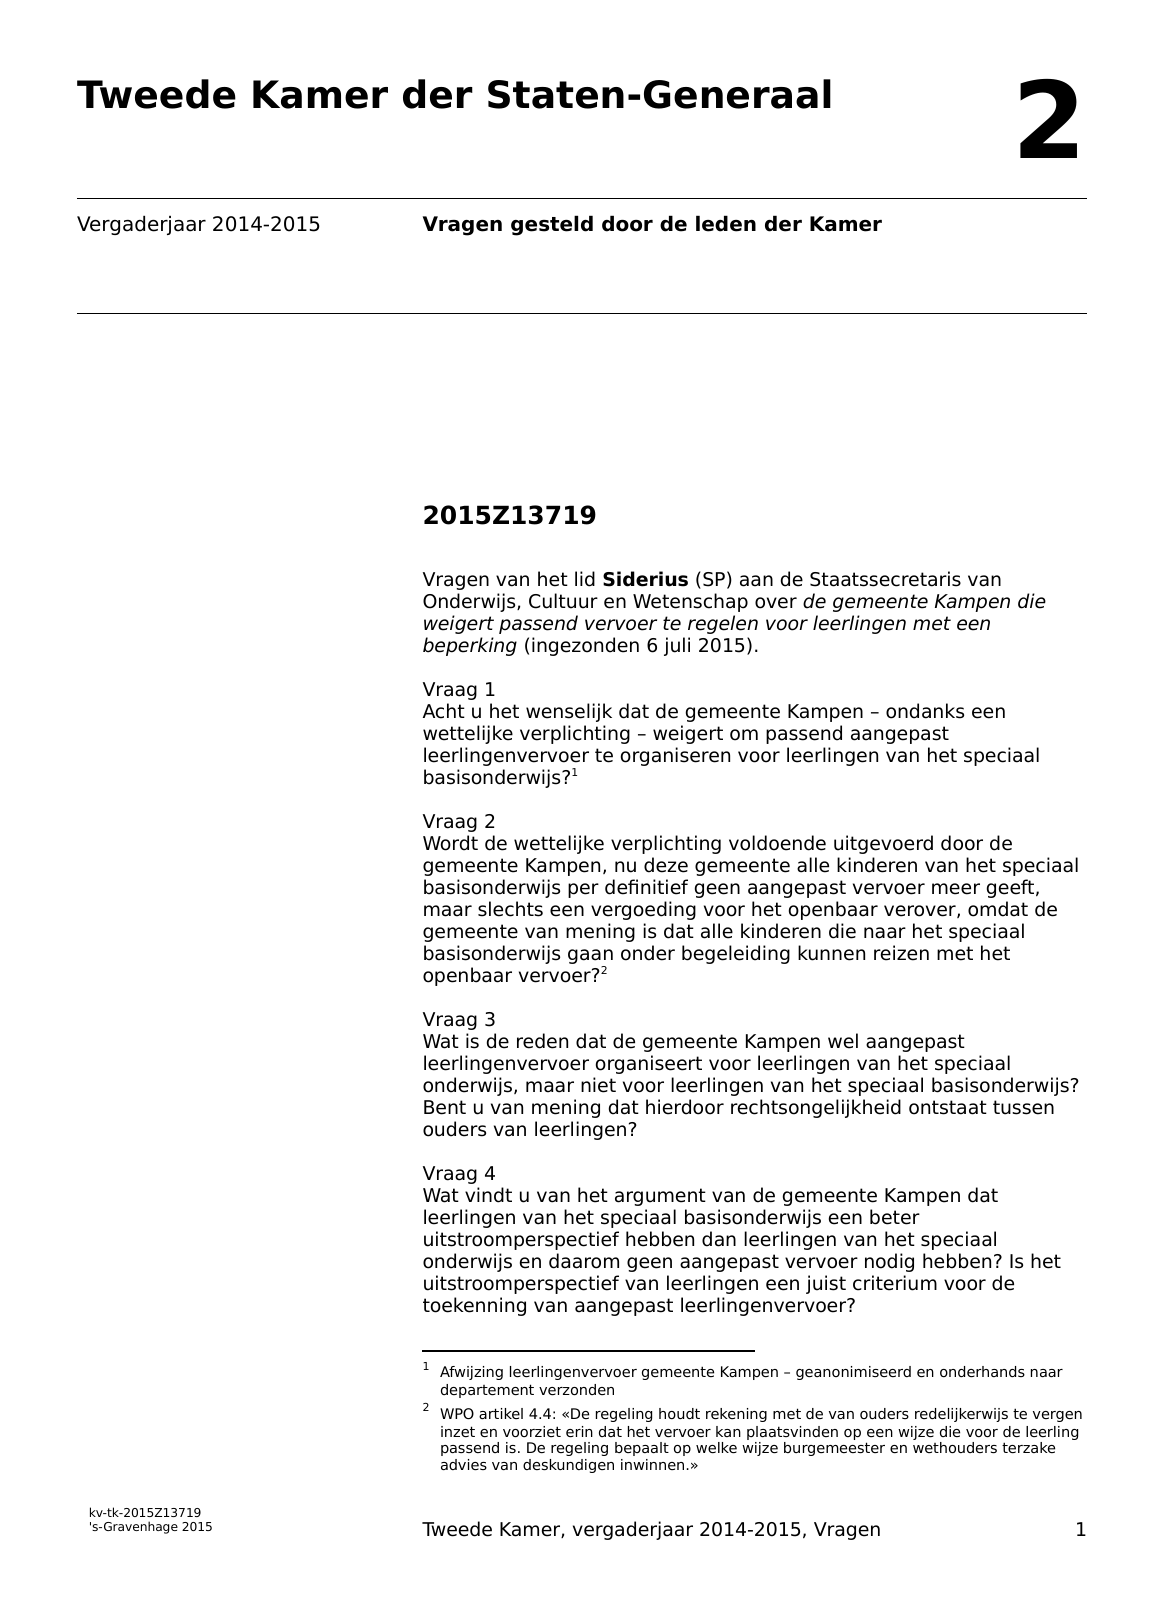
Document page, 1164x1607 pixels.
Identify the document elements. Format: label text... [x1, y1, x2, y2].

table_cell Vergaderjaar 2014-2015 [77, 199, 422, 313]
text Wat vindt u van het argument van de gemeente Kampen dat leerlingen van het speciaal basisonderwijs een beter uitstroomperspectief hebben dan leerlingen van het speciaal onderwijs en daarom geen aangepast vervoer nodig hebben? Is het uitstroomperspectief van leerlingen een juist criterium voor de toekenning van aangepast leerlingenvervoer? [422, 1185, 1087, 1317]
text WPO artikel 4.4: «De regeling houdt rekening met de van ouders redelijkerwijs te vergen inzet en voorziet erin dat het vervoer kan plaatsvinden op een wijze die voor de leerling passend is. De regeling bepaalt op welke wijze burgemeester en wethouders terzake advies van deskundigen inwinnen.» [422, 1402, 1087, 1474]
text Wat is de reden dat de gemeente Kampen wel aangepast leerlingenvervoer organiseert voor leerlingen van het speciaal onderwijs, maar niet voor leerlingen van het speciaal basisonderwijs? Bent u van mening dat hierdoor rechtsongelijkheid ontstaat tussen ouders van leerlingen? [422, 1031, 1087, 1141]
table_header 2 [886, 59, 1087, 198]
text Wordt de wettelijke verplichting voldoende uitgevoerd door de gemeente Kampen, nu deze gemeente alle kinderen van het speciaal basisonderwijs per definitief geen aangepast vervoer meer geeft, maar slechts een vergoeding voor het openbaar verover, omdat de gemeente van mening is dat alle kinderen die naar het speciaal basisonderwijs gaan onder begeleiding kunnen reizen met het openbaar vervoer? [422, 833, 1087, 987]
text Afwijzing leerlingenvervoer gemeente Kampen – geanonimiseerd en onderhands naar departement verzonden [422, 1360, 1087, 1399]
text Vraag 2 [422, 811, 1087, 833]
text Vragen van het lid Siderius (SP) aan de Staatssecretaris van Onderwijs, Cultuur en Wetenschap over de gemeente Kampen die weigert passend vervoer te regelen voor leerlingen met een beperking (ingezonden 6 juli 2015). [422, 569, 1087, 657]
table_cell Vragen gesteld door de leden der Kamer [422, 199, 1087, 313]
table_header Tweede Kamer der Staten-Generaal [77, 59, 886, 198]
text kv-tk-2015Z13719 [88, 1506, 323, 1520]
text Vraag 4 [422, 1163, 1087, 1185]
text Vraag 1 [422, 679, 1087, 701]
text Acht u het wenselijk dat de gemeente Kampen – ondanks een wettelijke verplichting – weigert om passend aangepast leerlingenvervoer te organiseren voor leerlingen van het speciaal basisonderwijs? [422, 701, 1087, 789]
text 2015Z13719 [422, 501, 1087, 531]
text Vraag 3 [422, 1009, 1087, 1031]
text 's-Gravenhage 2015 [88, 1520, 323, 1534]
